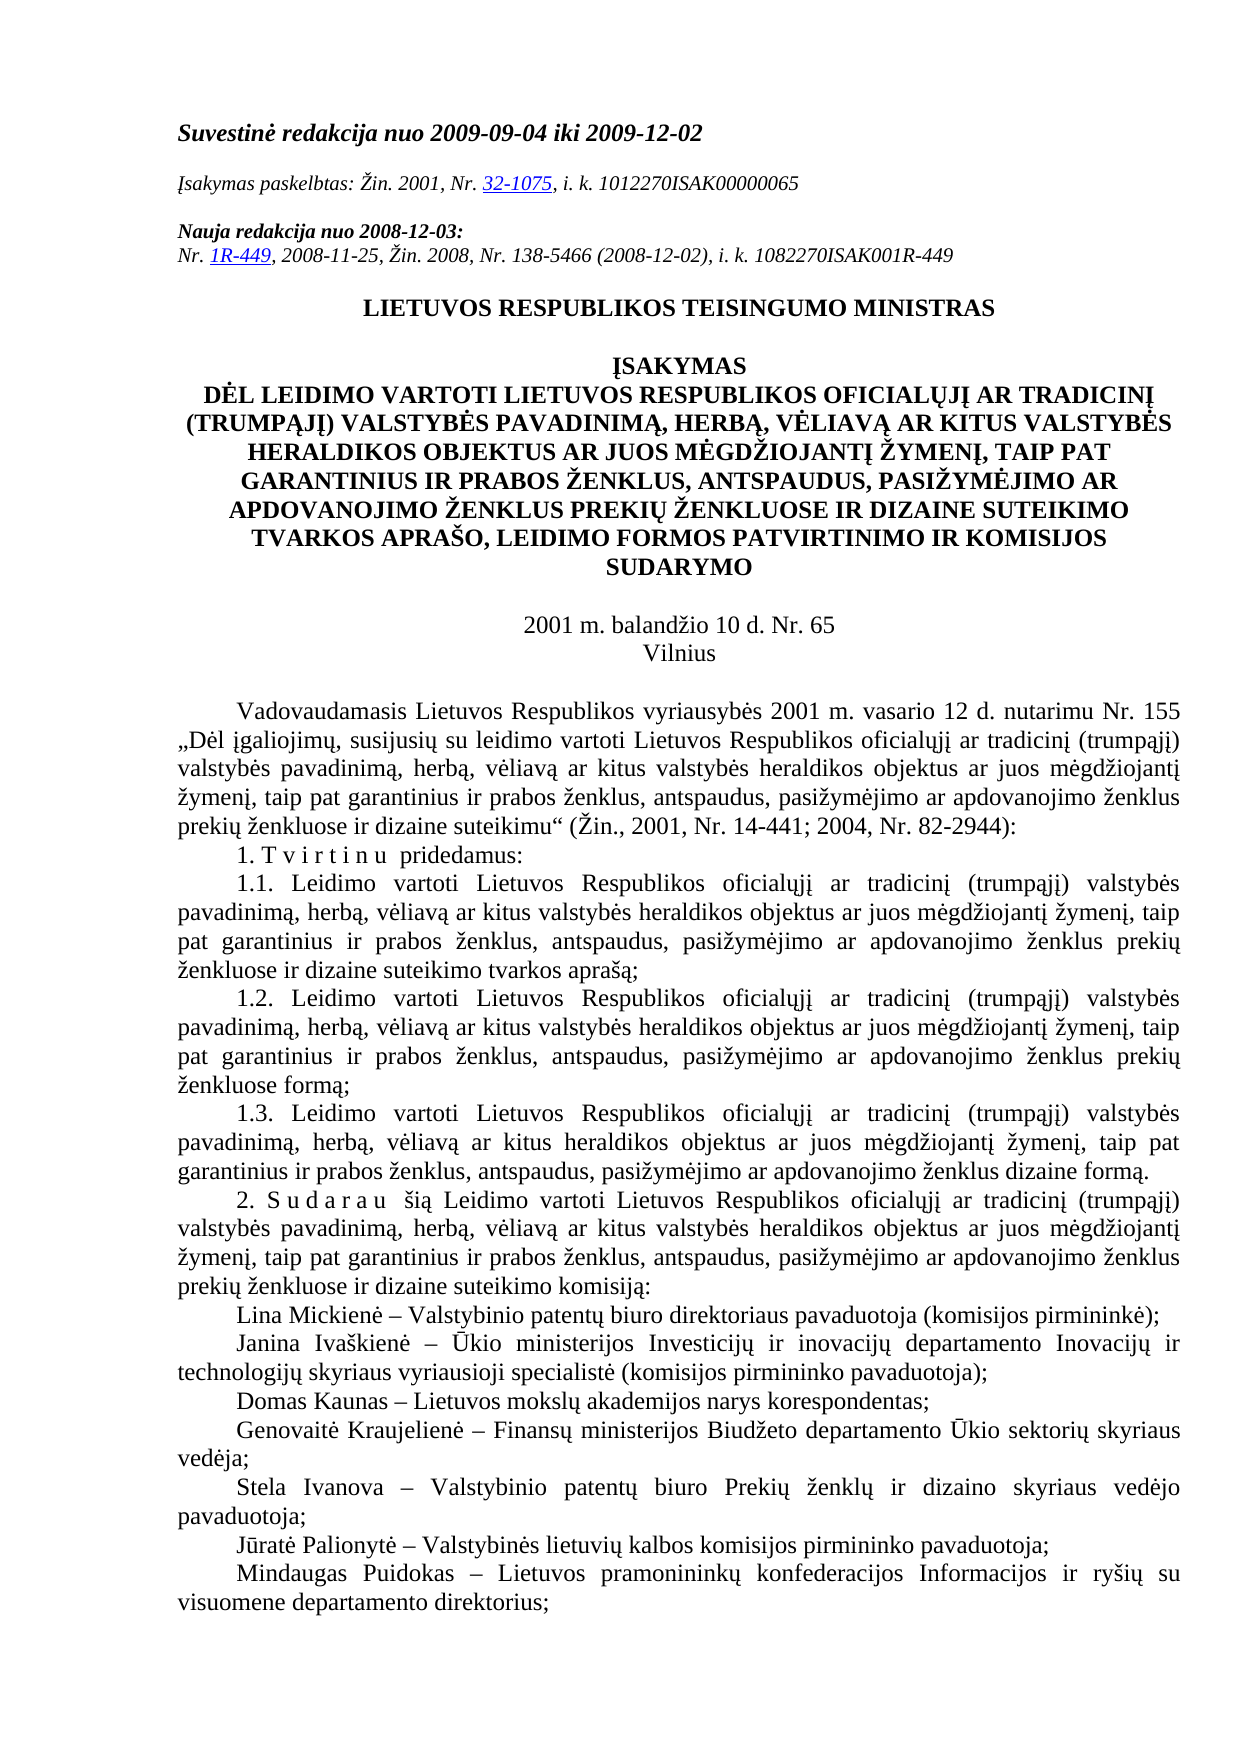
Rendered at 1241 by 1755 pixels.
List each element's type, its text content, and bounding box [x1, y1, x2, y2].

text 1. Tvirtinu pridedamus: [177, 840, 1181, 868]
text 1.1. Leidimo vartoti Lietuvos Respublikos oficialųjį ar tradicinį (trumpąjį) valstybės pavadinimą, herbą, vėliavą ar kitus valstybės heraldikos objektus ar juos mėgdžiojantį žymenį, taip pat garantinius ir prabos ženklus, antspaudus, pasižymėjimo ar apdovanojimo ženklus prekių ženkluose ir dizaine suteikimo tvarkos aprašą; [177, 868, 1181, 983]
text Jūratė Palionytė – Valstybinės lietuvių kalbos komisijos pirmininko pavaduotoja; [177, 1530, 1181, 1558]
text Suvestinė redakcija nuo 2009-09-04 iki 2009-12-02 [177, 118, 1181, 147]
text Nr. 1R-449, 2008-11-25, Žin. 2008, Nr. 138-5466 (2008-12-02), i. k. 1082270ISAK001R-449 [177, 243, 1181, 267]
text Mindaugas Puidokas – Lietuvos pramonininkų konfederacijos Informacijos ir ryšių su visuomene departamento direktorius; [177, 1558, 1181, 1616]
text 2. Sudarau šią Leidimo vartoti Lietuvos Respublikos oficialųjį ar tradicinį (trumpąjį) valstybės pavadinimą, herbą, vėliavą ar kitus valstybės heraldikos objektus ar juos mėgdžiojantį žymenį, taip pat garantinius ir prabos ženklus, antspaudus, pasižymėjimo ar apdovanojimo ženklus prekių ženkluose ir dizaine suteikimo komisiją: [177, 1185, 1181, 1300]
text Vilnius [177, 638, 1181, 667]
text Stela Ivanova – Valstybinio patentų biuro Prekių ženklų ir dizaino skyriaus vedėjo pavaduotoja; [177, 1472, 1181, 1530]
text Nauja redakcija nuo 2008-12-03: [177, 219, 1181, 243]
text Lina Mickienė – Valstybinio patentų biuro direktoriaus pavaduotoja (komisijos pirmininkė); [177, 1300, 1181, 1328]
text LIETUVOS RESPUBLIKOS TEISINGUMO MINISTRAS [177, 293, 1181, 322]
text Domas Kaunas – Lietuvos mokslų akademijos narys korespondentas; [177, 1386, 1181, 1415]
text Janina Ivaškienė – Ūkio ministerijos Investicijų ir inovacijų departamento Inovacijų ir technologijų skyriaus vyriausioji specialistė (komisijos pirmininko pavaduotoja); [177, 1328, 1181, 1386]
text 1.3. Leidimo vartoti Lietuvos Respublikos oficialųjį ar tradicinį (trumpąjį) valstybės pavadinimą, herbą, vėliavą ar kitus heraldikos objektus ar juos mėgdžiojantį žymenį, taip pat garantinius ir prabos ženklus, antspaudus, pasižymėjimo ar apdovanojimo ženklus dizaine formą. [177, 1098, 1181, 1185]
text Vadovaudamasis Lietuvos Respublikos vyriausybės 2001 m. vasario 12 d. nutarimu Nr. 155 „Dėl įgaliojimų, susijusių su leidimo vartoti Lietuvos Respublikos oficialųjį ar tradicinį (trumpąjį) valstybės pavadinimą, herbą, vėliavą ar kitus valstybės heraldikos objektus ar juos mėgdžiojantį žymenį, taip pat garantinius ir prabos ženklus, antspaudus, pasižymėjimo ar apdovanojimo ženklus prekių ženkluose ir dizaine suteikimu“ (Žin., 2001, Nr. 14-441; 2004, Nr. 82-2944): [177, 696, 1181, 840]
text 1.2. Leidimo vartoti Lietuvos Respublikos oficialųjį ar tradicinį (trumpąjį) valstybės pavadinimą, herbą, vėliavą ar kitus valstybės heraldikos objektus ar juos mėgdžiojantį žymenį, taip pat garantinius ir prabos ženklus, antspaudus, pasižymėjimo ar apdovanojimo ženklus prekių ženkluose formą; [177, 983, 1181, 1098]
text DĖL LEIDIMO VARTOTI LIETUVOS RESPUBLIKOS OFICIALŲJĮ AR TRADICINĮ (TRUMPĄJĮ) VALSTYBĖS PAVADINIMĄ, HERBĄ, VĖLIAVĄ AR KITUS VALSTYBĖS HERALDIKOS OBJEKTUS AR JUOS MĖGDŽIOJANTĮ ŽYMENĮ, TAIP PAT GARANTINIUS IR PRABOS ŽENKLUS, ANTSPAUDUS, PASIŽYMĖJIMO AR APDOVANOJIMO ŽENKLUS PREKIŲ ŽENKLUOSE IR DIZAINE SUTEIKIMO TVARKOS APRAŠO, LEIDIMO FORMOS PATVIRTINIMO IR KOMISIJOS SUDARYMO [177, 380, 1181, 581]
text Genovaitė Kraujelienė – Finansų ministerijos Biudžeto departamento Ūkio sektorių skyriaus vedėja; [177, 1415, 1181, 1472]
text ĮSAKYMAS [177, 351, 1181, 380]
text 2001 m. balandžio 10 d. Nr. 65 [177, 610, 1181, 638]
text Įsakymas paskelbtas: Žin. 2001, Nr. 32-1075, i. k. 1012270ISAK00000065 [177, 171, 1181, 195]
